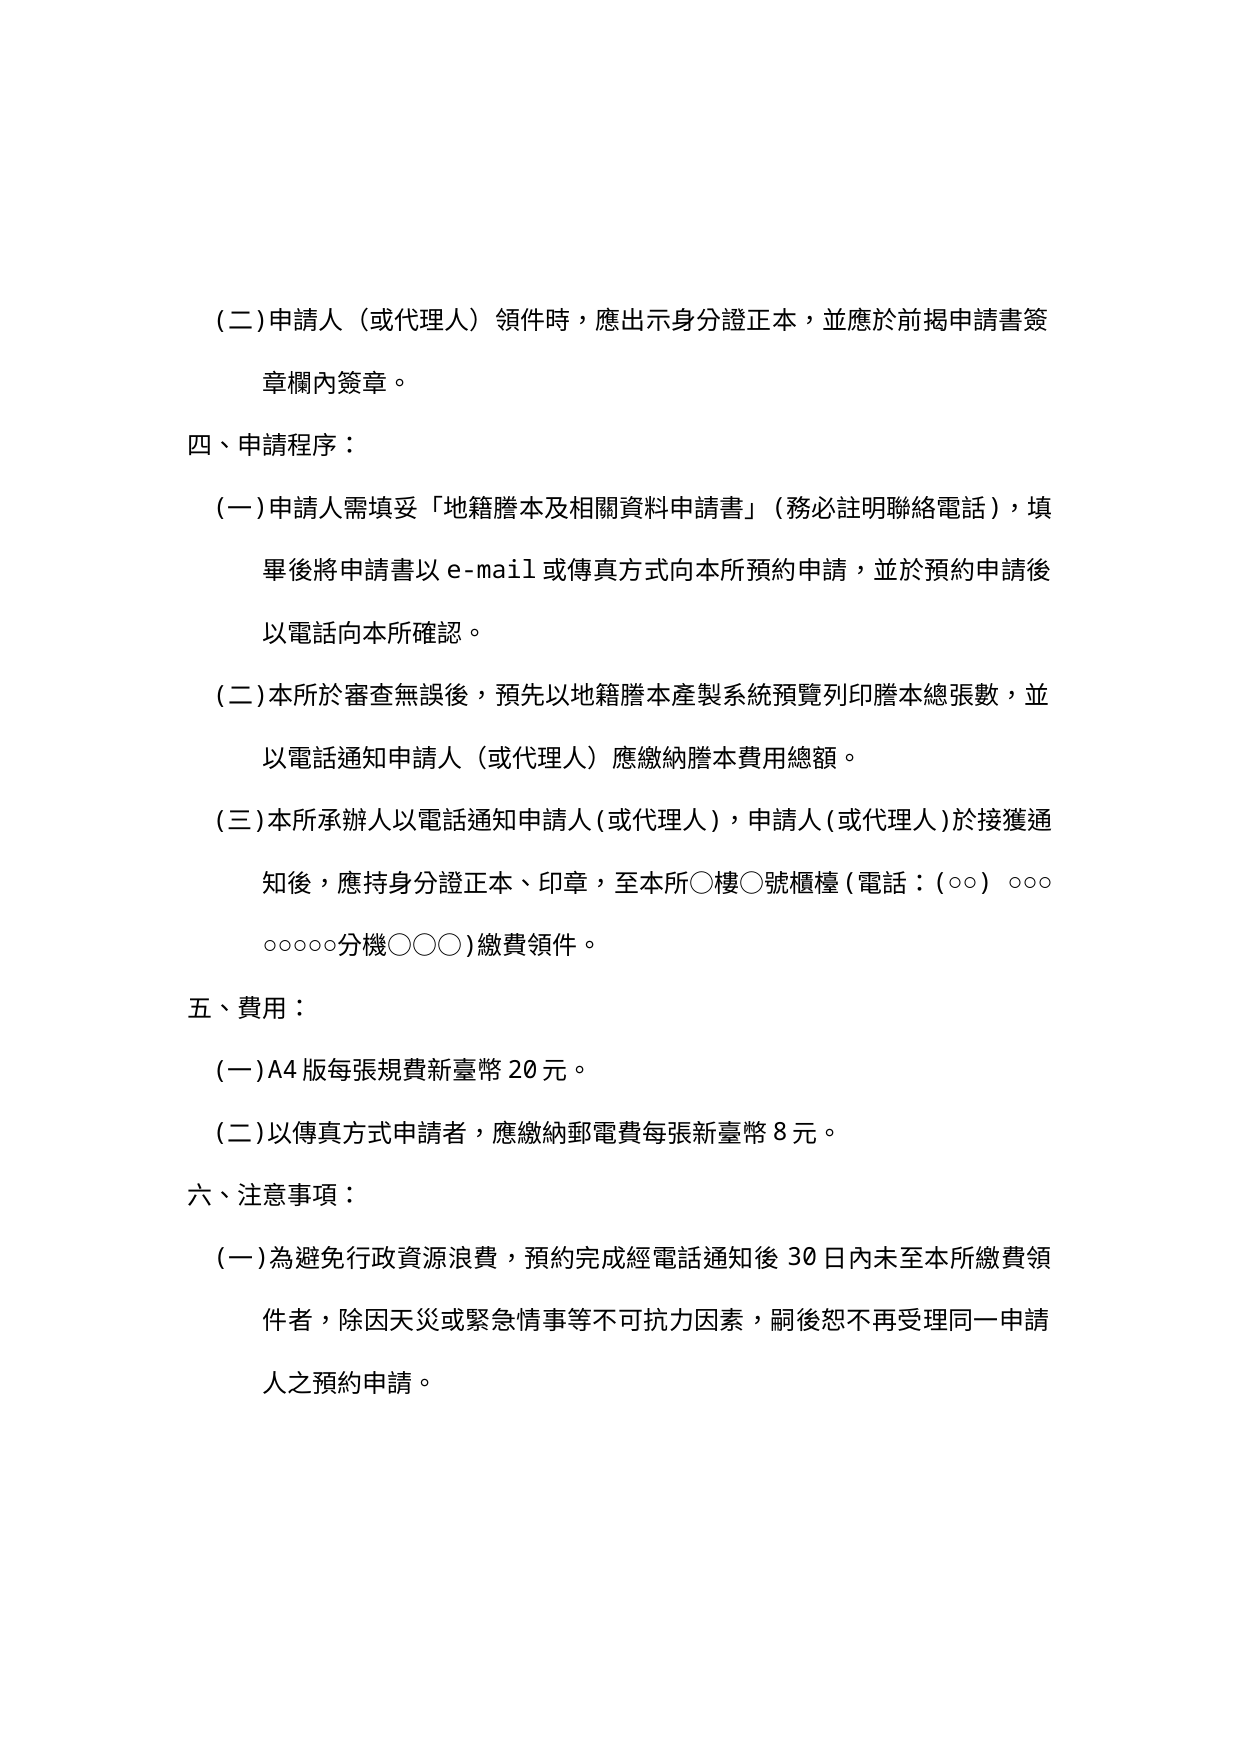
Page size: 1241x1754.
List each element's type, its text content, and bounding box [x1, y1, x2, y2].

text (一)申請人需填妥「地籍謄本及相關資料申請書」(務必註明聯絡電話)，填畢後將申請書以e-mail或傳真方式向本所預約申請，並於預約申請後以電話向本所確認。 [187, 464, 1053, 652]
text (二)申請人（或代理人）領件時，應出示身分證正本，並應於前揭申請書簽章欄內簽章。 [187, 277, 1053, 402]
text 五、費用： [187, 964, 1053, 1027]
text 四、申請程序： [187, 402, 1053, 464]
text (二)以傳真方式申請者，應繳納郵電費每張新臺幣8元。 [187, 1089, 1053, 1152]
text (二)本所於審查無誤後，預先以地籍謄本產製系統預覽列印謄本總張數，並以電話通知申請人（或代理人）應繳納謄本費用總額。 [187, 652, 1053, 777]
text (三)本所承辦人以電話通知申請人(或代理人)，申請人(或代理人)於接獲通知後，應持身分證正本、印章，至本所○樓○號櫃檯(電話：(○○) ○○○○○○○○分機○○○)繳費領件。 [187, 777, 1053, 964]
text (一)A4版每張規費新臺幣20元。 [187, 1027, 1053, 1089]
text (一)為避免行政資源浪費，預約完成經電話通知後30日內未至本所繳費領件者，除因天災或緊急情事等不可抗力因素，嗣後恕不再受理同一申請人之預約申請。 [187, 1214, 1053, 1402]
text 六、注意事項： [187, 1152, 1053, 1214]
